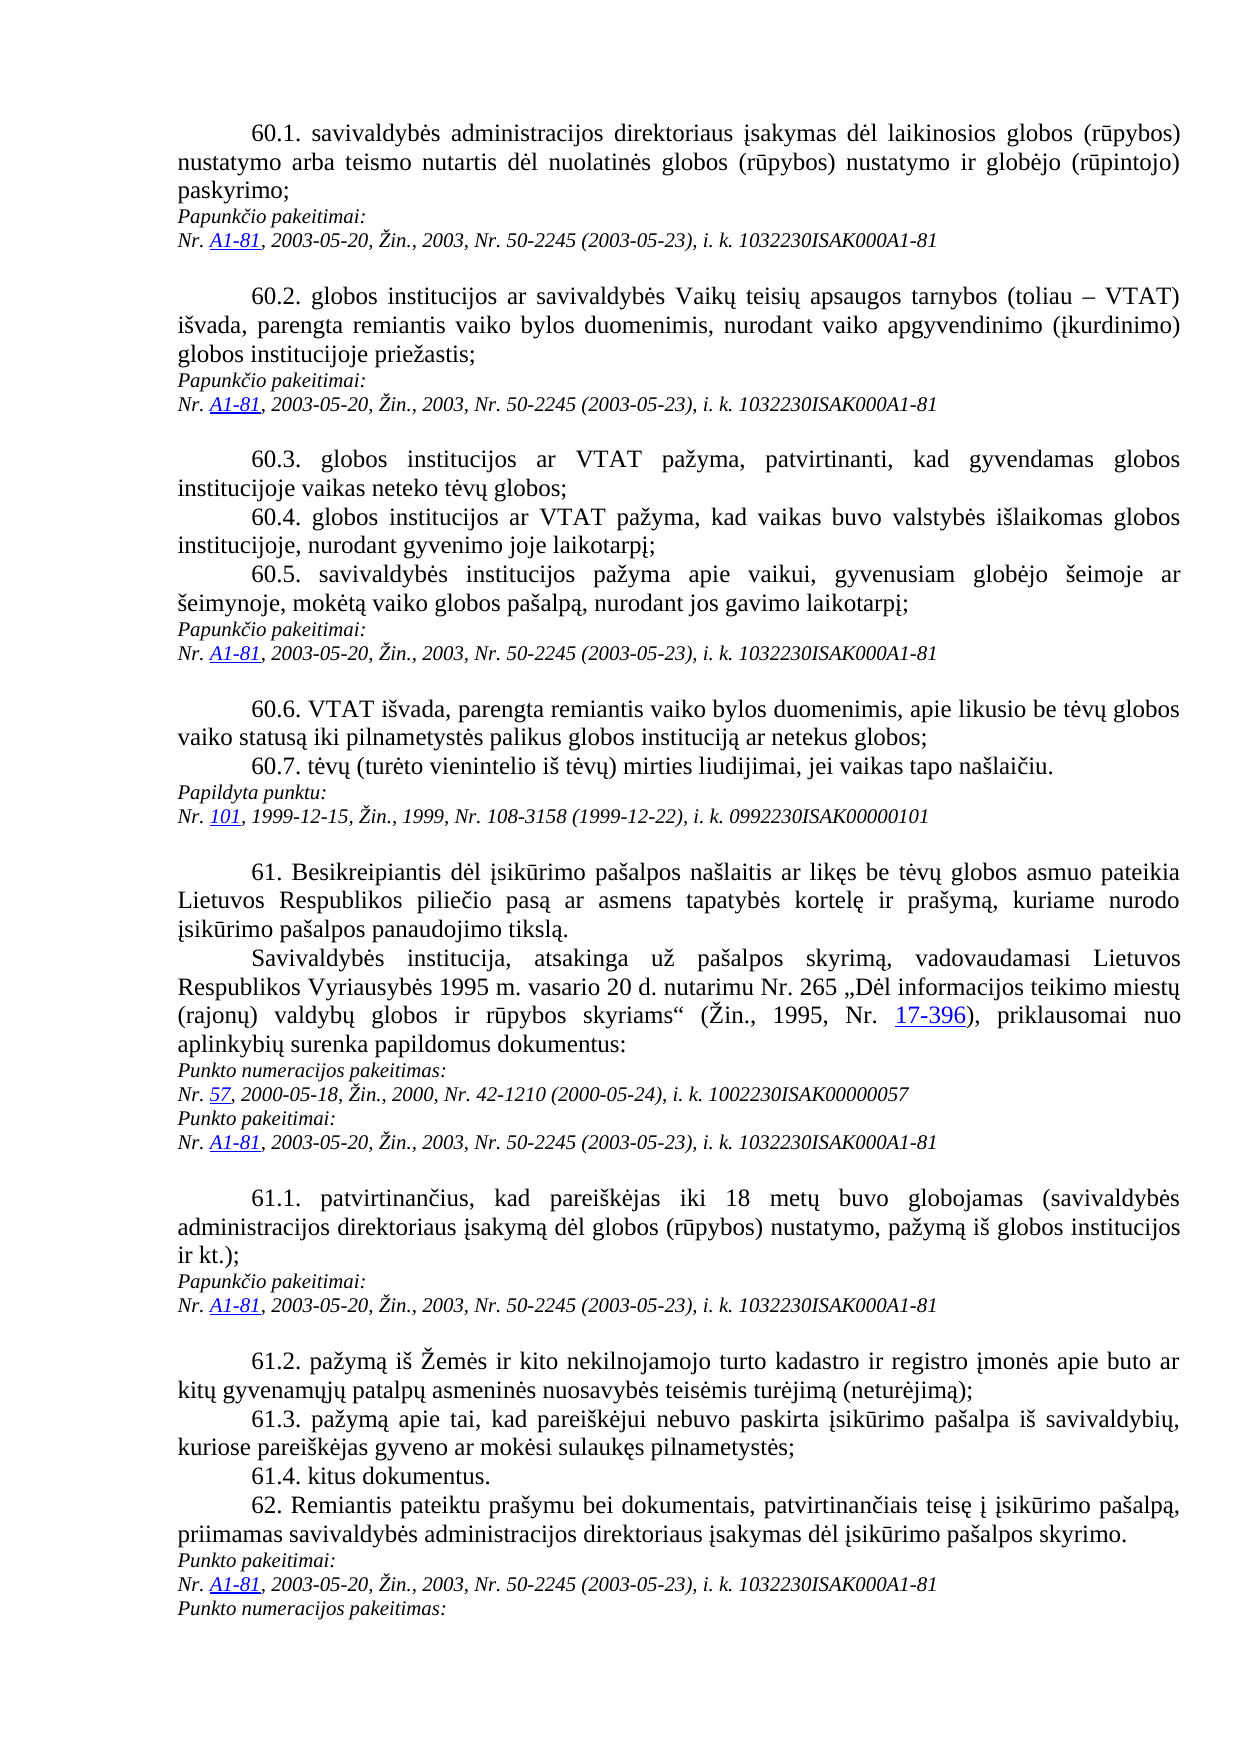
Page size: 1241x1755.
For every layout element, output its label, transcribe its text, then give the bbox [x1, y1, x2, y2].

text 60.5. savivaldybės institucijos pažyma apie vaikui, gyvenusiam globėjo šeimoje ar šeimynoje, mokėtą vaiko globos pašalpą, nurodant jos gavimo laikotarpį; [177, 559, 1181, 617]
text Nr. A1-81, 2003-05-20, Žin., 2003, Nr. 50-2245 (2003-05-23), i. k. 1032230ISAK000A1-81 [177, 641, 1181, 665]
text 60.1. savivaldybės administracijos direktoriaus įsakymas dėl laikinosios globos (rūpybos) nustatymo arba teismo nutartis dėl nuolatinės globos (rūpybos) nustatymo ir globėjo (rūpintojo) paskyrimo; [177, 118, 1181, 204]
text Nr. A1-81, 2003-05-20, Žin., 2003, Nr. 50-2245 (2003-05-23), i. k. 1032230ISAK000A1-81 [177, 228, 1181, 252]
text Papunkčio pakeitimai: [177, 204, 1181, 228]
text 62. Remiantis pateiktu prašymu bei dokumentais, patvirtinančiais teisę į įsikūrimo pašalpą, priimamas savivaldybės administracijos direktoriaus įsakymas dėl įsikūrimo pašalpos skyrimo. [177, 1490, 1181, 1547]
text Papunkčio pakeitimai: [177, 1269, 1181, 1293]
text 60.7. tėvų (turėto vienintelio iš tėvų) mirties liudijimai, jei vaikas tapo našlaičiu. [177, 751, 1181, 780]
text Punkto pakeitimai: [177, 1547, 1181, 1572]
text 60.2. globos institucijos ar savivaldybės Vaikų teisių apsaugos tarnybos (toliau – VTAT) išvada, parengta remiantis vaiko bylos duomenimis, nurodant vaiko apgyvendinimo (įkurdinimo) globos institucijoje priežastis; [177, 281, 1181, 367]
text 60.4. globos institucijos ar VTAT pažyma, kad vaikas buvo valstybės išlaikomas globos institucijoje, nurodant gyvenimo joje laikotarpį; [177, 502, 1181, 559]
text Nr. A1-81, 2003-05-20, Žin., 2003, Nr. 50-2245 (2003-05-23), i. k. 1032230ISAK000A1-81 [177, 1293, 1181, 1317]
text Papunkčio pakeitimai: [177, 617, 1181, 641]
text 61.4. kitus dokumentus. [177, 1461, 1181, 1490]
text 61.3. pažymą apie tai, kad pareiškėjui nebuvo paskirta įsikūrimo pašalpa iš savivaldybių, kuriose pareiškėjas gyveno ar mokėsi sulaukęs pilnametystės; [177, 1404, 1181, 1461]
text 60.3. globos institucijos ar VTAT pažyma, patvirtinanti, kad gyvendamas globos institucijoje vaikas neteko tėvų globos; [177, 444, 1181, 502]
text Papildyta punktu: [177, 780, 1181, 804]
text 60.6. VTAT išvada, parengta remiantis vaiko bylos duomenimis, apie likusio be tėvų globos vaiko statusą iki pilnametystės palikus globos instituciją ar netekus globos; [177, 694, 1181, 751]
text Nr. 101, 1999-12-15, Žin., 1999, Nr. 108-3158 (1999-12-22), i. k. 0992230ISAK00000101 [177, 804, 1181, 828]
text Nr. A1-81, 2003-05-20, Žin., 2003, Nr. 50-2245 (2003-05-23), i. k. 1032230ISAK000A1-81 [177, 1130, 1181, 1154]
text Papunkčio pakeitimai: [177, 367, 1181, 392]
text Punkto numeracijos pakeitimas: [177, 1058, 1181, 1082]
text Punkto pakeitimai: [177, 1106, 1181, 1130]
text Nr. A1-81, 2003-05-20, Žin., 2003, Nr. 50-2245 (2003-05-23), i. k. 1032230ISAK000A1-81 [177, 392, 1181, 416]
text Savivaldybės institucija, atsakinga už pašalpos skyrimą, vadovaudamasi Lietuvos Respublikos Vyriausybės 1995 m. vasario 20 d. nutarimu Nr. 265 „Dėl informacijos teikimo miestų (rajonų) valdybų globos ir rūpybos skyriams“ (Žin., 1995, Nr. 17-396), priklausomai nuo aplinkybių surenka papildomus dokumentus: [177, 943, 1181, 1058]
text Nr. A1-81, 2003-05-20, Žin., 2003, Nr. 50-2245 (2003-05-23), i. k. 1032230ISAK000A1-81 [177, 1572, 1181, 1596]
text Punkto numeracijos pakeitimas: [177, 1596, 1181, 1620]
text Nr. 57, 2000-05-18, Žin., 2000, Nr. 42-1210 (2000-05-24), i. k. 1002230ISAK00000057 [177, 1082, 1181, 1106]
text 61. Besikreipiantis dėl įsikūrimo pašalpos našlaitis ar likęs be tėvų globos asmuo pateikia Lietuvos Respublikos piliečio pasą ar asmens tapatybės kortelę ir prašymą, kuriame nurodo įsikūrimo pašalpos panaudojimo tikslą. [177, 857, 1181, 943]
text 61.1. patvirtinančius, kad pareiškėjas iki 18 metų buvo globojamas (savivaldybės administracijos direktoriaus įsakymą dėl globos (rūpybos) nustatymo, pažymą iš globos institucijos ir kt.); [177, 1183, 1181, 1269]
text 61.2. pažymą iš Žemės ir kito nekilnojamojo turto kadastro ir registro įmonės apie buto ar kitų gyvenamųjų patalpų asmeninės nuosavybės teisėmis turėjimą (neturėjimą); [177, 1346, 1181, 1404]
